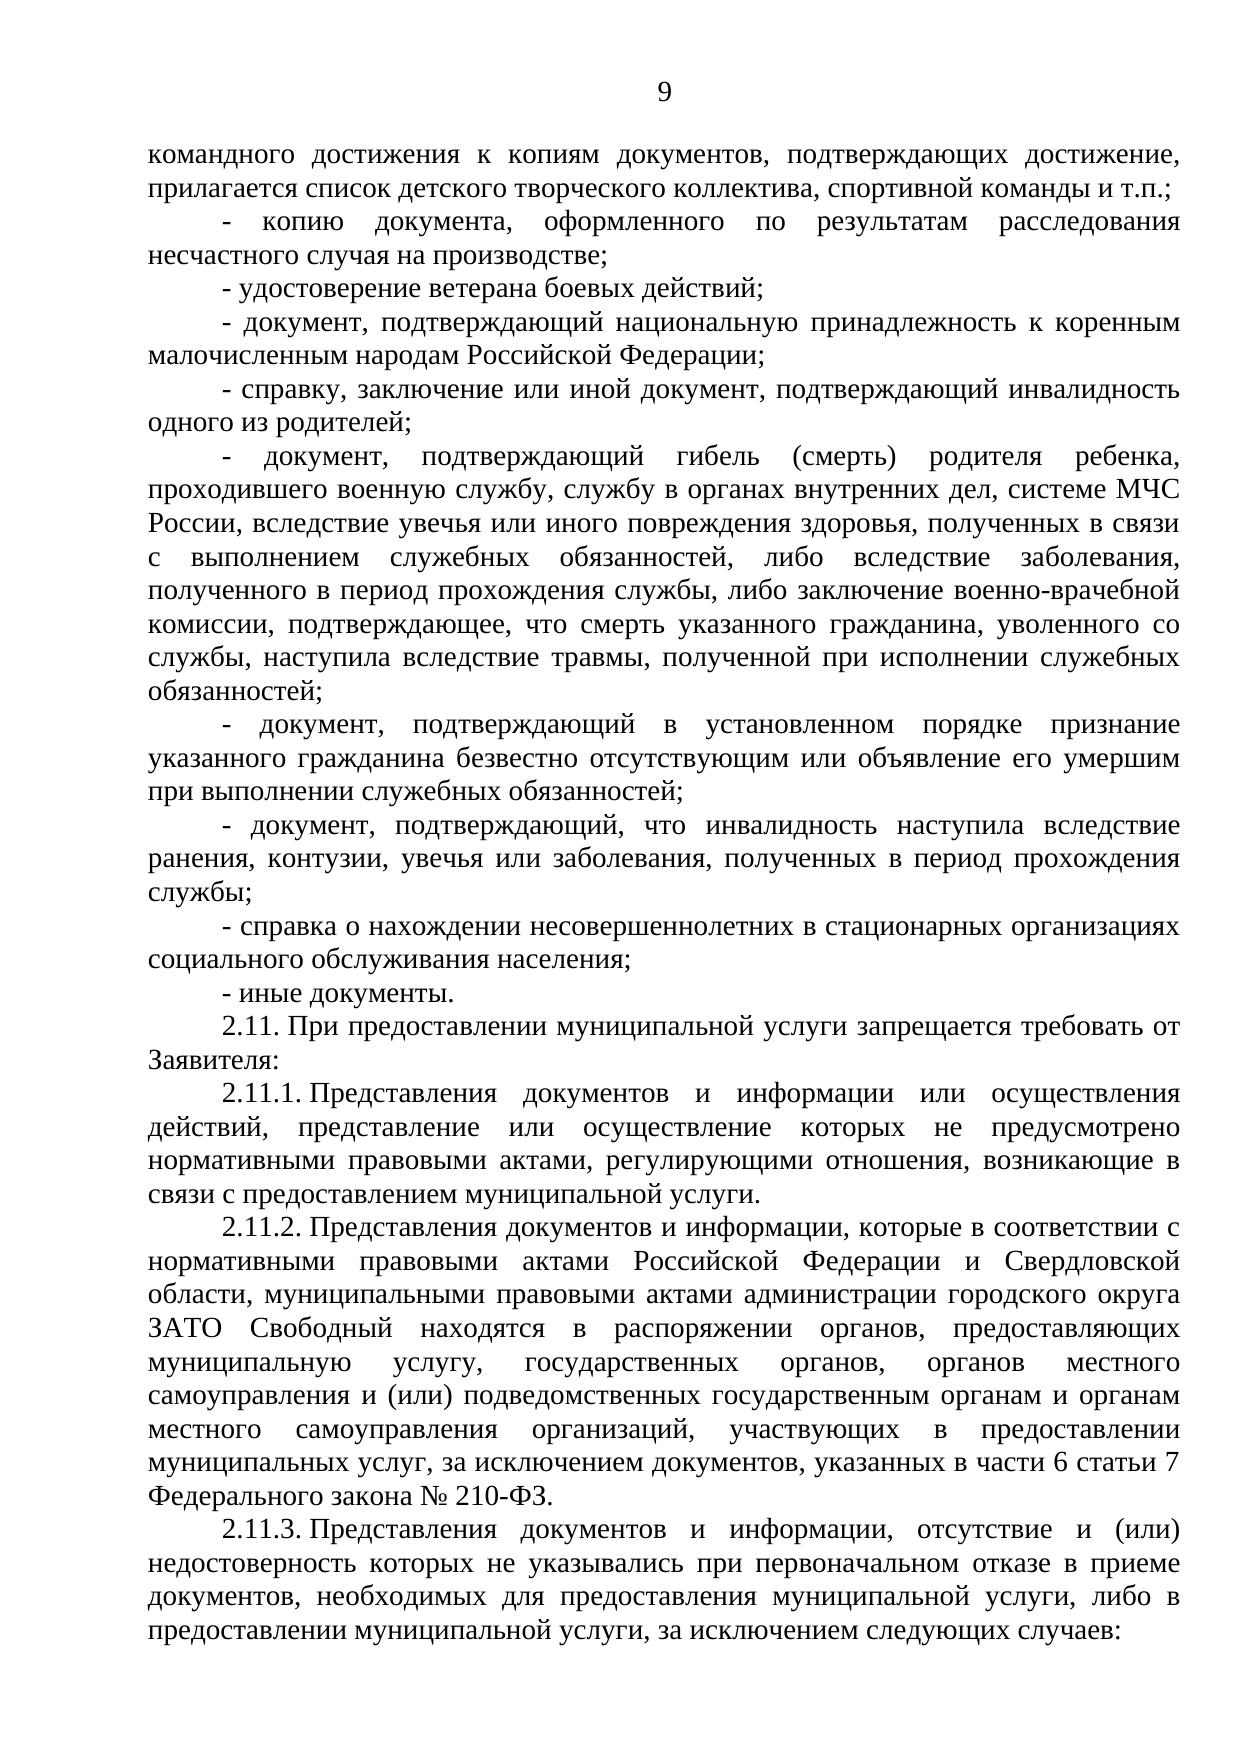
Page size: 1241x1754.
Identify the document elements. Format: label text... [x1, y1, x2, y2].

text - справку, заключение или иной документ, подтверждающий инвалидность одного из родителей; [148, 371, 1181, 438]
text - копию документа, оформленного по результатам расследования несчастного случая на производстве; [148, 203, 1181, 270]
text 2.11.1. Представления документов и информации или осуществления действий, представление или осуществление которых не предусмотрено нормативными правовыми актами, регулирующими отношения, возникающие в связи с предоставлением муниципальной услуги. [148, 1075, 1181, 1209]
text 2.11.3. Представления документов и информации, отсутствие и (или) недостоверность которых не указывались при первоначальном отказе в приеме документов, необходимых для предоставления муниципальной услуги, либо в предоставлении муниципальной услуги, за исключением следующих случаев: [148, 1511, 1181, 1646]
text 2.11.2. Представления документов и информации, которые в соответствии с нормативными правовыми актами Российской Федерации и Свердловской области, муниципальными правовыми актами администрации городского округа ЗАТО Свободный находятся в распоряжении органов, предоставляющих муниципальную услугу, государственных органов, органов местного самоуправления и (или) подведомственных государственным органам и органам местного самоуправления организаций, участвующих в предоставлении муниципальных услуг, за исключением документов, указанных в части 6 статьи 7 Федерального закона № 210-ФЗ. [148, 1209, 1181, 1511]
text - документ, подтверждающий в установленном порядке признание указанного гражданина безвестно отсутствующим или объявление его умершим при выполнении служебных обязанностей; [148, 706, 1181, 807]
text - документ, подтверждающий гибель (смерть) родителя ребенка, проходившего военную службу, службу в органах внутренних дел, системе МЧС России, вследствие увечья или иного повреждения здоровья, полученных в связи с выполнением служебных обязанностей, либо вследствие заболевания, полученного в период прохождения службы, либо заключение военно-врачебной комиссии, подтверждающее, что смерть указанного гражданина, уволенного со службы, наступила вследствие травмы, полученной при исполнении служебных обязанностей; [148, 438, 1181, 706]
text - иные документы. [148, 975, 1181, 1008]
text командного достижения к копиям документов, подтверждающих достижение, прилагается список детского творческого коллектива, спортивной команды и т.п.; [148, 136, 1181, 203]
text - удостоверение ветерана боевых действий; [148, 270, 1181, 304]
text - документ, подтверждающий, что инвалидность наступила вследствие ранения, контузии, увечья или заболевания, полученных в период прохождения службы; [148, 807, 1181, 908]
text 2.11. При предоставлении муниципальной услуги запрещается требовать от Заявителя: [148, 1008, 1181, 1075]
text - справка о нахождении несовершеннолетних в стационарных организациях социального обслуживания населения; [148, 908, 1181, 975]
text - документ, подтверждающий национальную принадлежность к коренным малочисленным народам Российской Федерации; [148, 304, 1181, 371]
